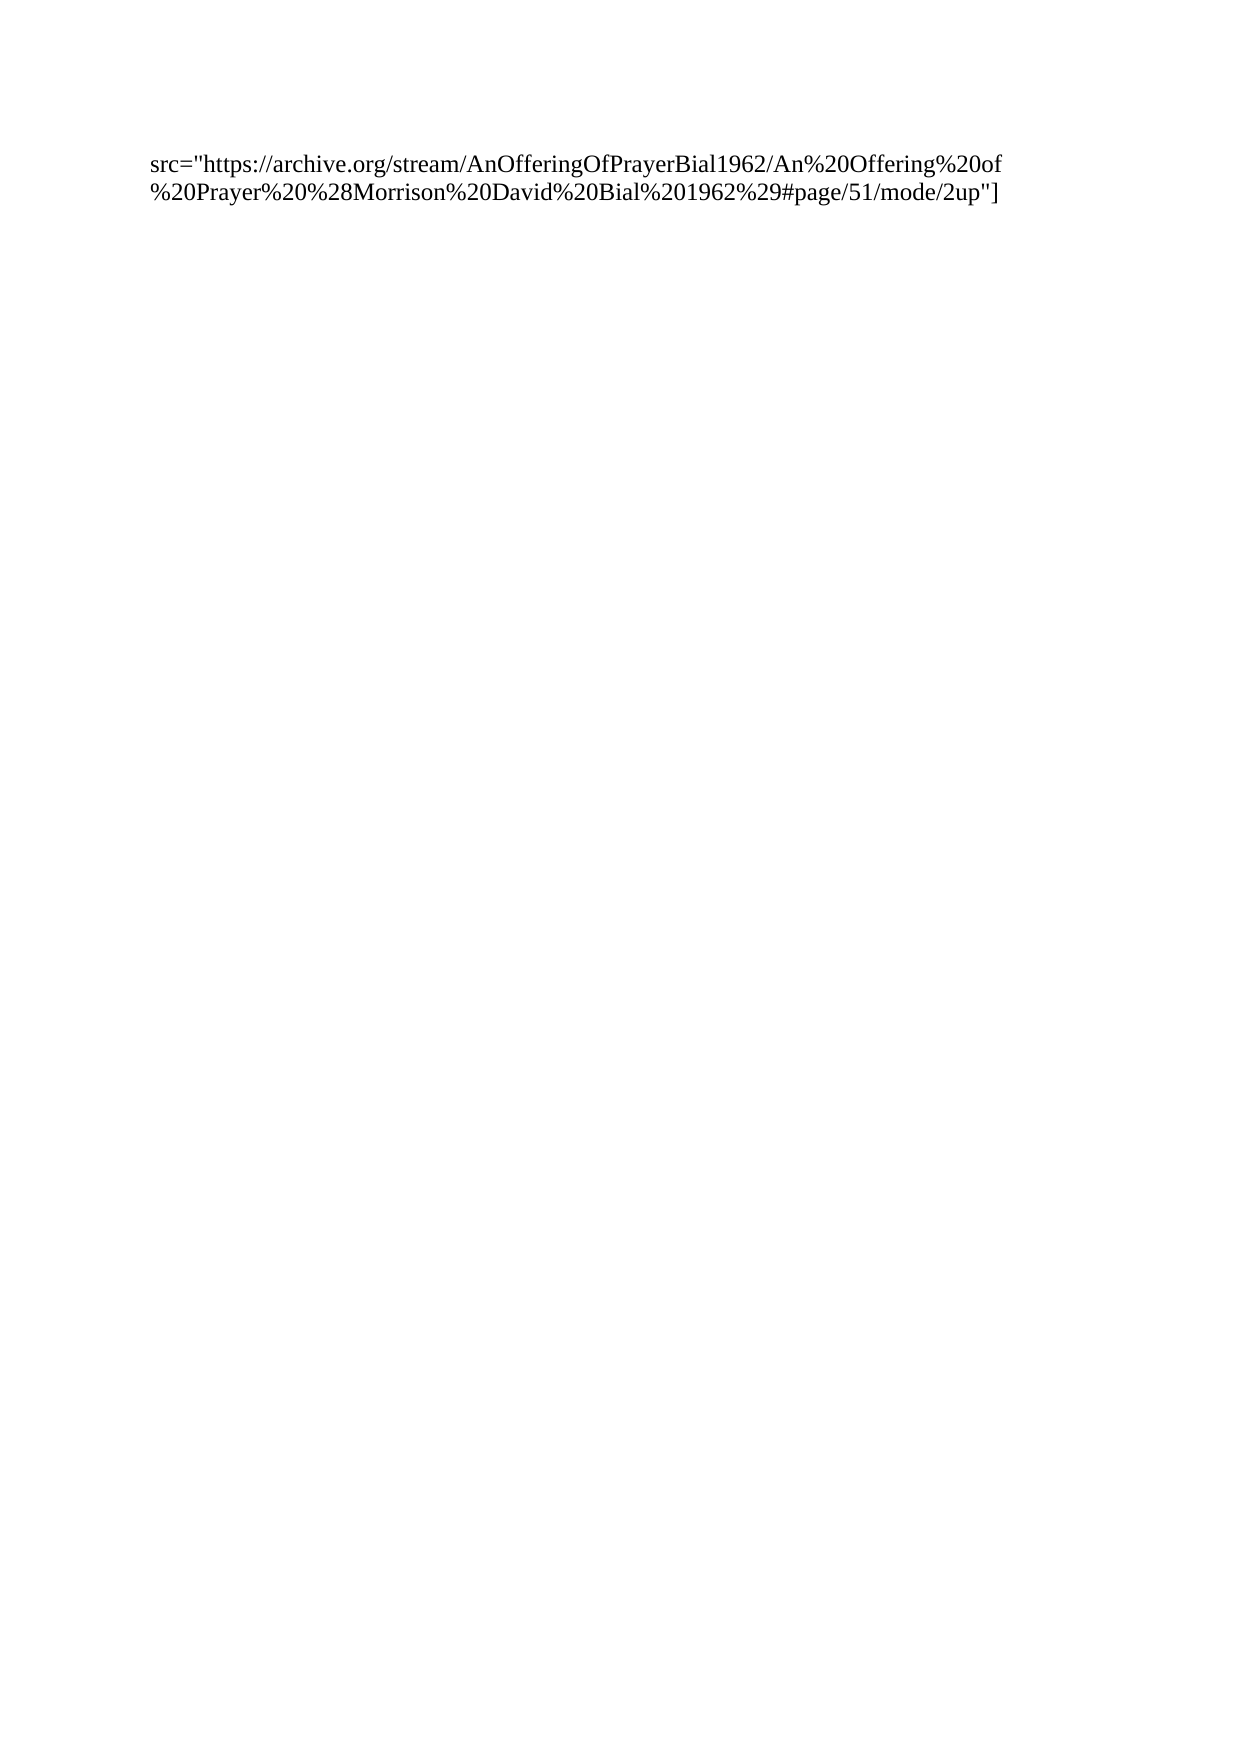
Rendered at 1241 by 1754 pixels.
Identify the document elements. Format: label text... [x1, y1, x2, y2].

text src="https://archive.org/stream/AnOfferingOfPrayerBial1962/An%20Offering%20of%20Prayer%20%28Morrison%20David%20Bial%201962%29#page/51/mode/2up"] [150, 150, 1090, 205]
